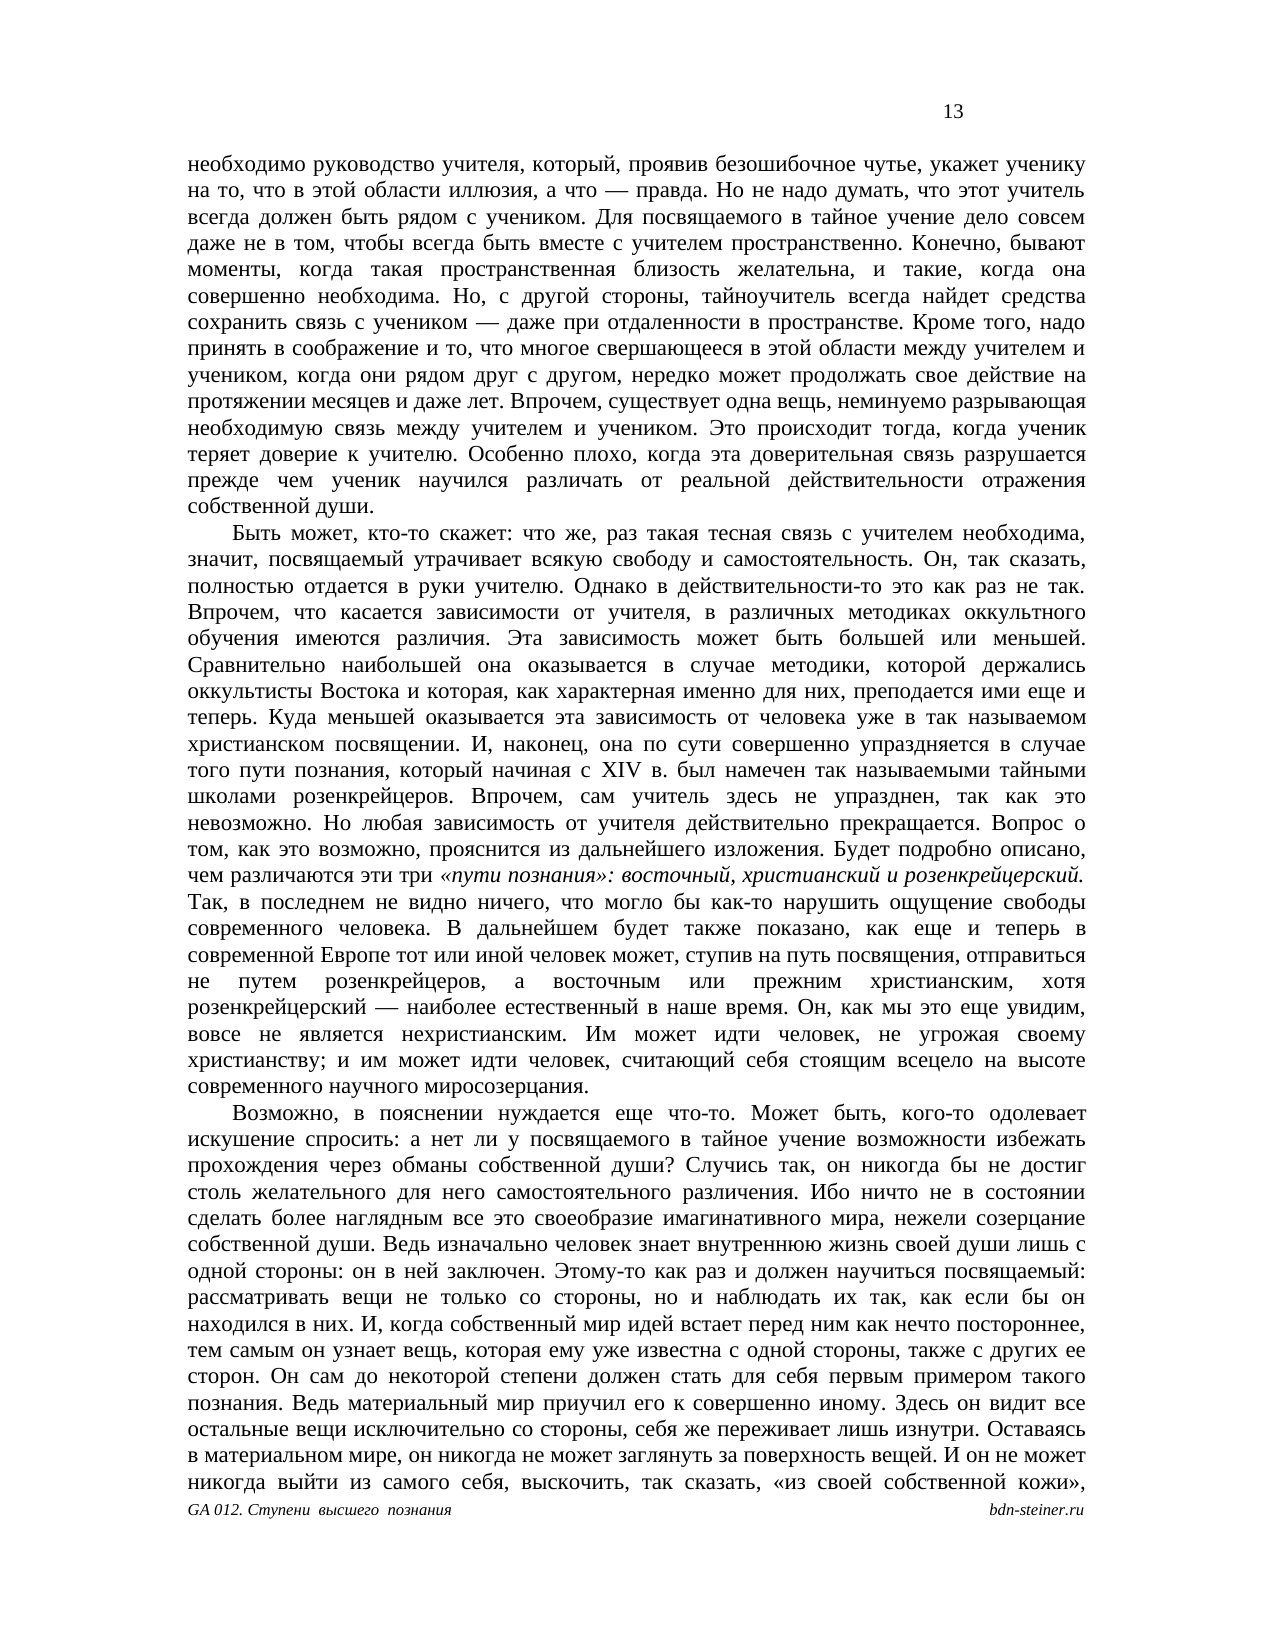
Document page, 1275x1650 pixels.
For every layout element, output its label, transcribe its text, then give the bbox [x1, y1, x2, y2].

text необходимо руководство учителя, который, проявив безошибочное чутье, укажет ученику на то, что в этой области иллюзия, а что — правда. Но не надо думать, что этот учитель всегда должен быть рядом с учеником. Для посвящаемого в тайное учение дело совсем даже не в том, чтобы всегда быть вместе с учителем пространственно. Конечно, бывают моменты, когда такая пространственная близость желательна, и такие, когда она совершенно необходима. Но, с другой стороны, тайноучитель всегда найдет средства сохранить связь с учеником — даже при отдаленности в пространстве. Кроме того, надо принять в соображение и то, что многое свершающееся в этой области между учителем и учеником, когда они рядом друг с другом, нередко может продолжать свое действие на протяжении месяцев и даже лет. Впрочем, существует одна вещь, неминуемо разрывающая необходимую связь между учителем и учеником. Это происходит тогда, когда ученик теряет доверие к учителю. Особенно плохо, когда эта доверительная связь разрушается прежде чем ученик научился различать от реальной действительности отражения собственной души. [187, 150, 1087, 519]
text Быть может, кто-то скажет: что же, раз такая тесная связь с учителем необходима, значит, посвящаемый утрачивает всякую свободу и самостоятельность. Он, так сказать, полностью отдается в руки учителю. Однако в действительности-то это как раз не так. Впрочем, что касается зависимости от учителя, в различных методиках оккультного обучения имеются различия. Эта зависимость может быть большей или меньшей. Сравнительно наибольшей она оказывается в случае методики, которой держались оккультисты Востока и которая, как характерная именно для них, преподается ими еще и теперь. Куда меньшей оказывается эта зависимость от человека уже в так называемом христианском посвящении. И, наконец, она по сути совершенно упраздняется в случае того пути познания, который начиная с XIV в. был намечен так называемыми тайными школами розенкрейцеров. Впрочем, сам учитель здесь не упразднен, так как это невозможно. Но любая зависимость от учителя действительно прекращается. Вопрос о том, как это возможно, прояснится из дальнейшего изложения. Будет подробно описано, чем различаются эти три «пути познания»: восточный, христианский и розенкрейцерский. Так, в последнем не видно ничего, что могло бы как-то нарушить ощущение свободы современного человека. В дальнейшем будет также показано, как еще и теперь в современной Европе тот или иной человек может, ступив на путь посвящения, отправиться не путем розенкрейцеров, а восточным или прежним христианским, хотя розенкрейцерский — наиболее естественный в наше время. Он, как мы это еще увидим, вовсе не является нехристианским. Им может идти человек, не угрожая своему христианству; и им может идти человек, считающий себя стоящим всецело на высоте современного научного миросозерцания. [187, 519, 1087, 1099]
text Возможно, в пояснении нуждается еще что-то. Может быть, кого-то одолевает искушение спросить: а нет ли у посвящаемого в тайное учение возможности избежать прохождения через обманы собственной души? Случись так, он никогда бы не достиг столь желательного для него самостоятельного различения. Ибо ничто не в состоянии сделать более наглядным все это своеобразие имагинативного мира, нежели созерцание собственной души. Ведь изначально человек знает внутреннюю жизнь своей души лишь с одной стороны: он в ней заключен. Этому-то как раз и должен научиться посвящаемый: рассматривать вещи не только со стороны, но и наблюдать их так, как если бы он находился в них. И, когда собственный мир идей встает перед ним как нечто постороннее, тем самым он узнает вещь, которая ему уже известна с одной стороны, также с других ее сторон. Он сам до некоторой степени должен стать для себя первым примером такого познания. Ведь материальный мир приучил его к совершенно иному. Здесь он видит все остальные вещи исключительно со стороны, себя же переживает лишь изнутри. Оставаясь в материальном мире, он никогда не может заглянуть за поверхность вещей. И он не может никогда выйти из самого себя, выскочить, так сказать, «из своей собственной кожи», [187, 1099, 1087, 1494]
